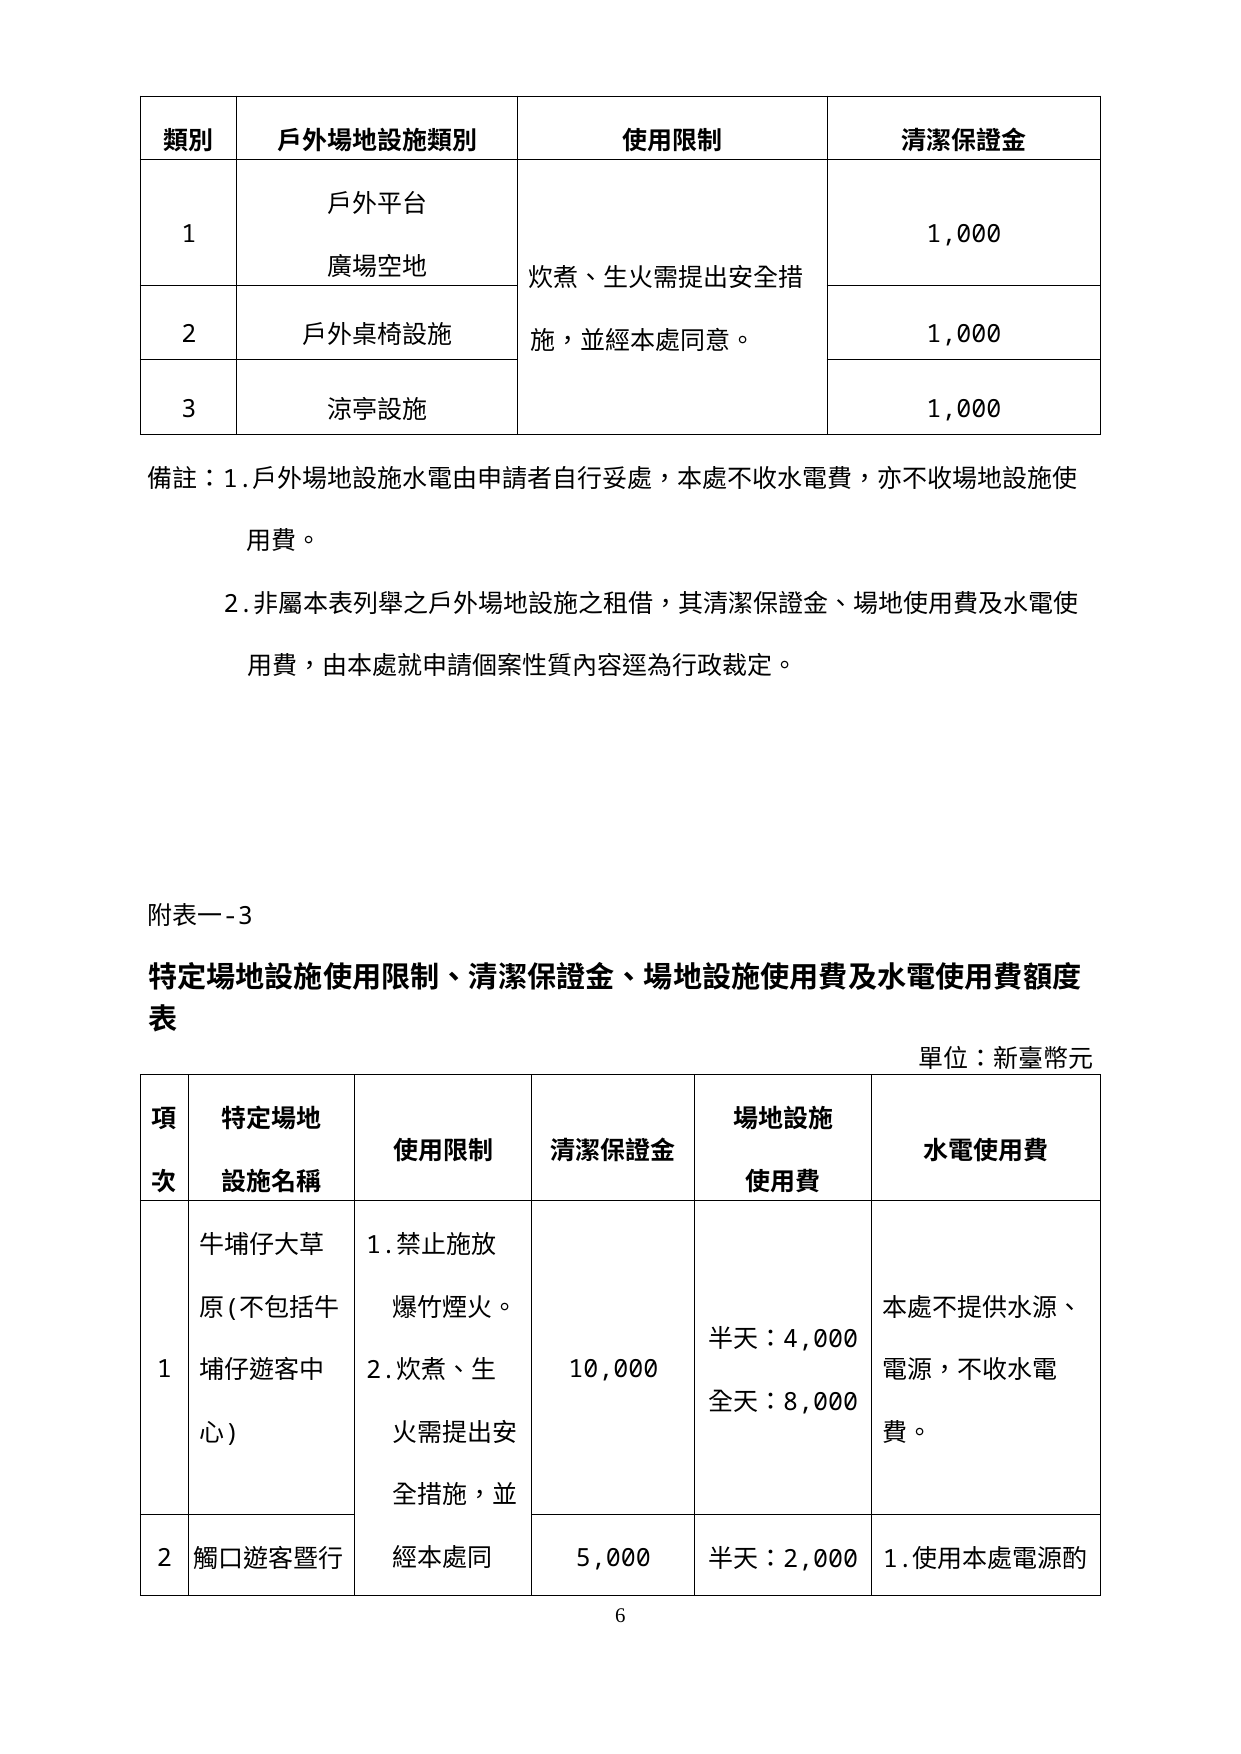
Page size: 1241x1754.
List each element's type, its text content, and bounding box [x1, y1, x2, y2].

text 備註：1.戶外場地設施水電由申請者自行妥處，本處不收水電費，亦不收場地設施使用費。 [148, 435, 1093, 560]
table_header 類別 [141, 97, 236, 159]
table_cell 1,000 [828, 286, 1100, 359]
table_cell 戶外桌椅設施 [237, 286, 517, 359]
text 附表一-3 [148, 872, 1093, 935]
table_header 場地設施 使用費 [695, 1075, 871, 1200]
table_header 清潔保證金 [532, 1075, 694, 1200]
table_cell 1 [141, 160, 236, 285]
table_cell 本處不提供水源、電源，不收水電費。 [872, 1201, 1100, 1514]
table_header 戶外場地設施類別 [237, 97, 517, 159]
table_cell 1,000 [828, 360, 1100, 434]
table_header 水電使用費 [872, 1075, 1100, 1200]
text 2.非屬本表列舉之戶外場地設施之租借，其清潔保證金、場地使用費及水電使用費，由本處就申請個案性質內容逕為行政裁定。 [223, 560, 1093, 685]
table_cell 1,000 [828, 160, 1100, 285]
table_cell 2 [141, 286, 236, 359]
table_cell 戶外平台 廣場空地 [237, 160, 517, 285]
table_cell 1.禁止施放爆竹煙火。 2.炊煮、生火需提出安全措施，並經本處同 [355, 1201, 531, 1594]
table_cell 涼亭設施 [237, 360, 517, 434]
table_cell 2 [141, 1515, 188, 1594]
table_cell 炊煮、生火需提出安全措施，並經本處同意。 [518, 160, 827, 434]
table_header 清潔保證金 [828, 97, 1100, 159]
table_cell 10,000 [532, 1201, 694, 1514]
table_header 使用限制 [518, 97, 827, 159]
table_cell 半天：4,000 全天：8,000 [695, 1201, 871, 1514]
table_cell 觸口遊客暨行 [189, 1515, 354, 1594]
table_header 使用限制 [355, 1075, 531, 1200]
table_cell 半天：2,000 [695, 1515, 871, 1594]
table_cell 5,000 [532, 1515, 694, 1594]
text 特定場地設施使用限制、清潔保證金、場地設施使用費及水電使用費額度表 [148, 953, 1107, 1038]
table_header 項次 [141, 1075, 188, 1200]
text 單位：新臺幣元 [148, 1038, 1093, 1074]
table_cell 1.使用本處電源酌 [872, 1515, 1100, 1594]
table_cell 3 [141, 360, 236, 434]
table_cell 1 [141, 1201, 188, 1514]
table_header 特定場地 設施名稱 [189, 1075, 354, 1200]
table_cell 牛埔仔大草原(不包括牛埔仔遊客中心) [189, 1201, 354, 1514]
